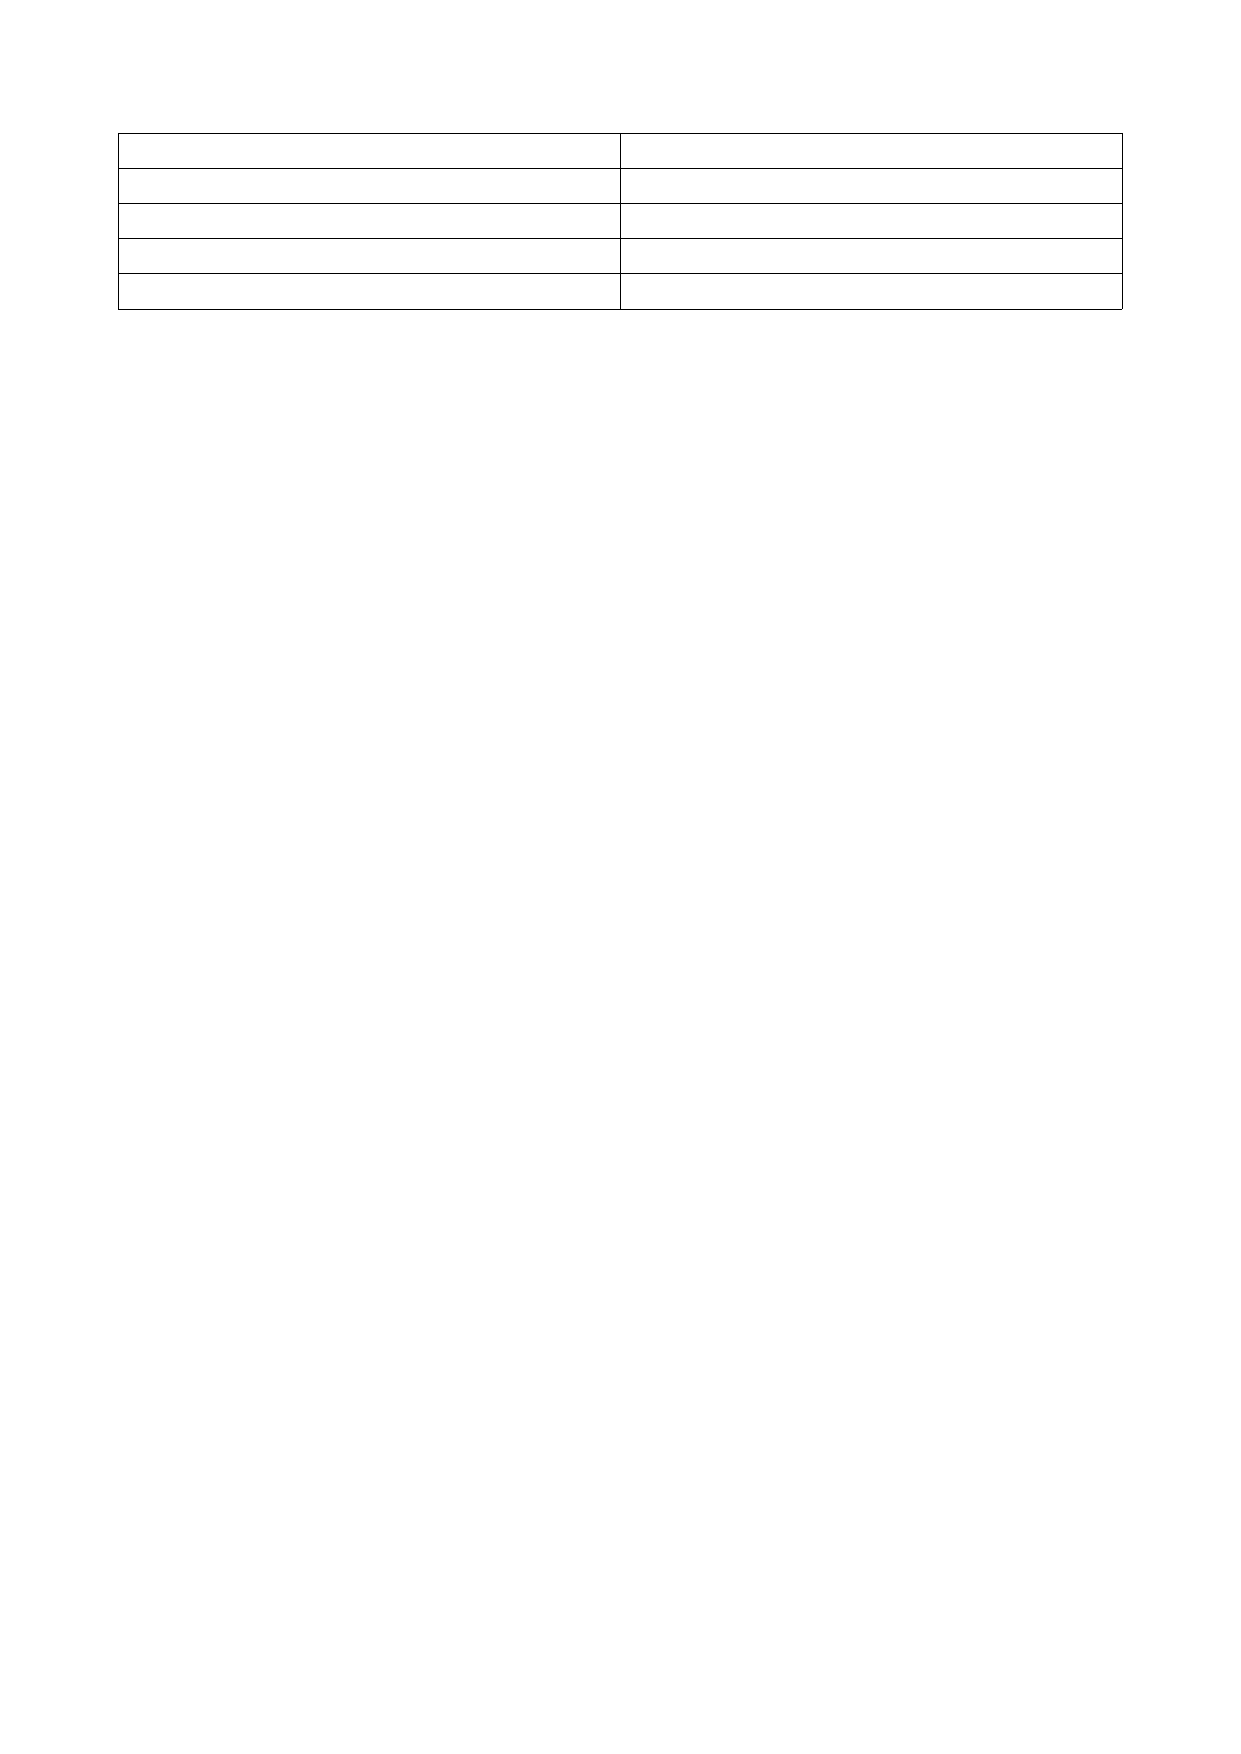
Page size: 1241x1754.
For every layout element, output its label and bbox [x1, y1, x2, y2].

table_cell [119, 204, 620, 238]
table_header [119, 134, 620, 168]
table_cell [621, 204, 1122, 238]
table_cell [119, 274, 620, 308]
table_cell [621, 239, 1122, 273]
table_cell [119, 169, 620, 203]
table_cell [119, 239, 620, 273]
table_cell [621, 169, 1122, 203]
table_cell [621, 274, 1122, 308]
table_header [621, 134, 1122, 168]
